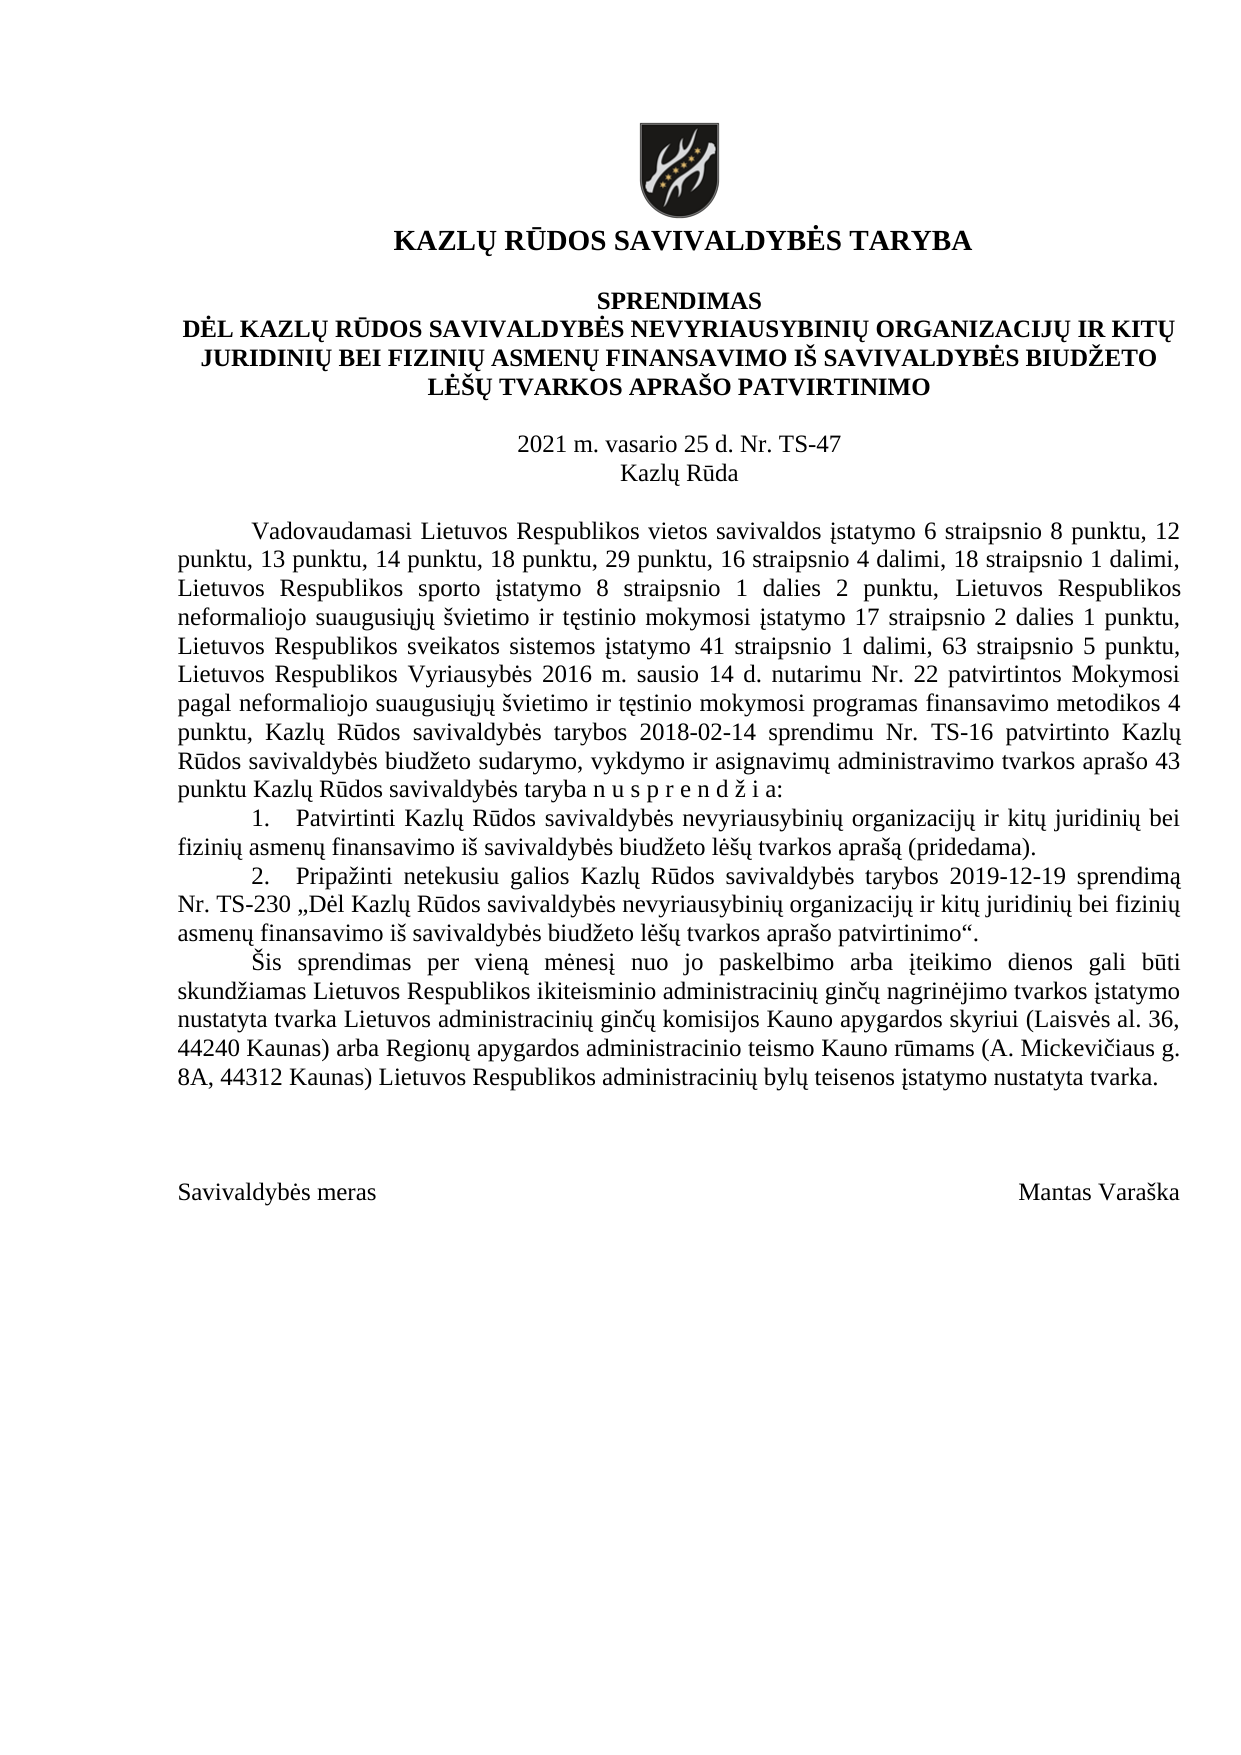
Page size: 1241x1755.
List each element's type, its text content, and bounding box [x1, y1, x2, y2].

text Vadovaudamasi Lietuvos Respublikos vietos savivaldos įstatymo 6 straipsnio 8 punktu, 12 punktu, 13 punktu, 14 punktu, 18 punktu, 29 punktu, 16 straipsnio 4 dalimi, 18 straipsnio 1 dalimi, Lietuvos Respublikos sporto įstatymo 8 straipsnio 1 dalies 2 punktu, Lietuvos Respublikos neformaliojo suaugusiųjų švietimo ir tęstinio mokymosi įstatymo 17 straipsnio 2 dalies 1 punktu, Lietuvos Respublikos sveikatos sistemos įstatymo 41 straipsnio 1 dalimi, 63 straipsnio 5 punktu, Lietuvos Respublikos Vyriausybės 2016 m. sausio 14 d. nutarimu Nr. 22 patvirtintos Mokymosi pagal neformaliojo suaugusiųjų švietimo ir tęstinio mokymosi programas finansavimo metodikos 4 punktu, Kazlų Rūdos savivaldybės tarybos 2018-02-14 sprendimu Nr. TS-16 patvirtinto Kazlų Rūdos savivaldybės biudžeto sudarymo, vykdymo ir asignavimų administravimo tvarkos aprašo 43 punktu Kazlų Rūdos savivaldybės taryba n u s p r e n d ž i a: [177, 516, 1181, 803]
text Šis sprendimas per vieną mėnesį nuo jo paskelbimo arba įteikimo dienos gali būti skundžiamas Lietuvos Respublikos ikiteisminio administracinių ginčų nagrinėjimo tvarkos įstatymo nustatyta tvarka Lietuvos administracinių ginčų komisijos Kauno apygardos skyriui (Laisvės al. 36, 44240 Kaunas) arba Regionų apygardos administracinio teismo Kauno rūmams (A. Mickevičiaus g. 8A, 44312 Kaunas) Lietuvos Respublikos administracinių bylų teisenos įstatymo nustatyta tvarka. [177, 947, 1181, 1091]
text DĖL KAZLŲ RŪDOS SAVIVALDYBĖS NEVYRIAUSYBINIŲ ORGANIZACIJŲ IR KITŲ JURIDINIŲ BEI FIZINIŲ ASMENŲ FINANSAVIMO IŠ SAVIVALDYBĖS BIUDŽETO LĖŠŲ TVARKOS APRAŠO PATVIRTINIMO [177, 314, 1181, 401]
text SPRENDIMAS [177, 286, 1181, 314]
text Savivaldybės meras Mantas Varaška [177, 1177, 1181, 1206]
text KAZLŲ RŪDOS SAVIVALDYBĖS TARYBA [177, 223, 1181, 257]
text 1. Patvirtinti Kazlų Rūdos savivaldybės nevyriausybinių organizacijų ir kitų juridinių bei fizinių asmenų finansavimo iš savivaldybės biudžeto lėšų tvarkos aprašą (pridedama). [177, 803, 1181, 861]
text 2021 m. vasario 25 d. Nr. TS-47 [177, 429, 1181, 458]
text 2. Pripažinti netekusiu galios Kazlų Rūdos savivaldybės tarybos 2019-12-19 sprendimą Nr. TS-230 „Dėl Kazlų Rūdos savivaldybės nevyriausybinių organizacijų ir kitų juridinių bei fizinių asmenų finansavimo iš savivaldybės biudžeto lėšų tvarkos aprašo patvirtinimo“. [177, 861, 1181, 947]
text Kazlų Rūda [177, 458, 1181, 487]
